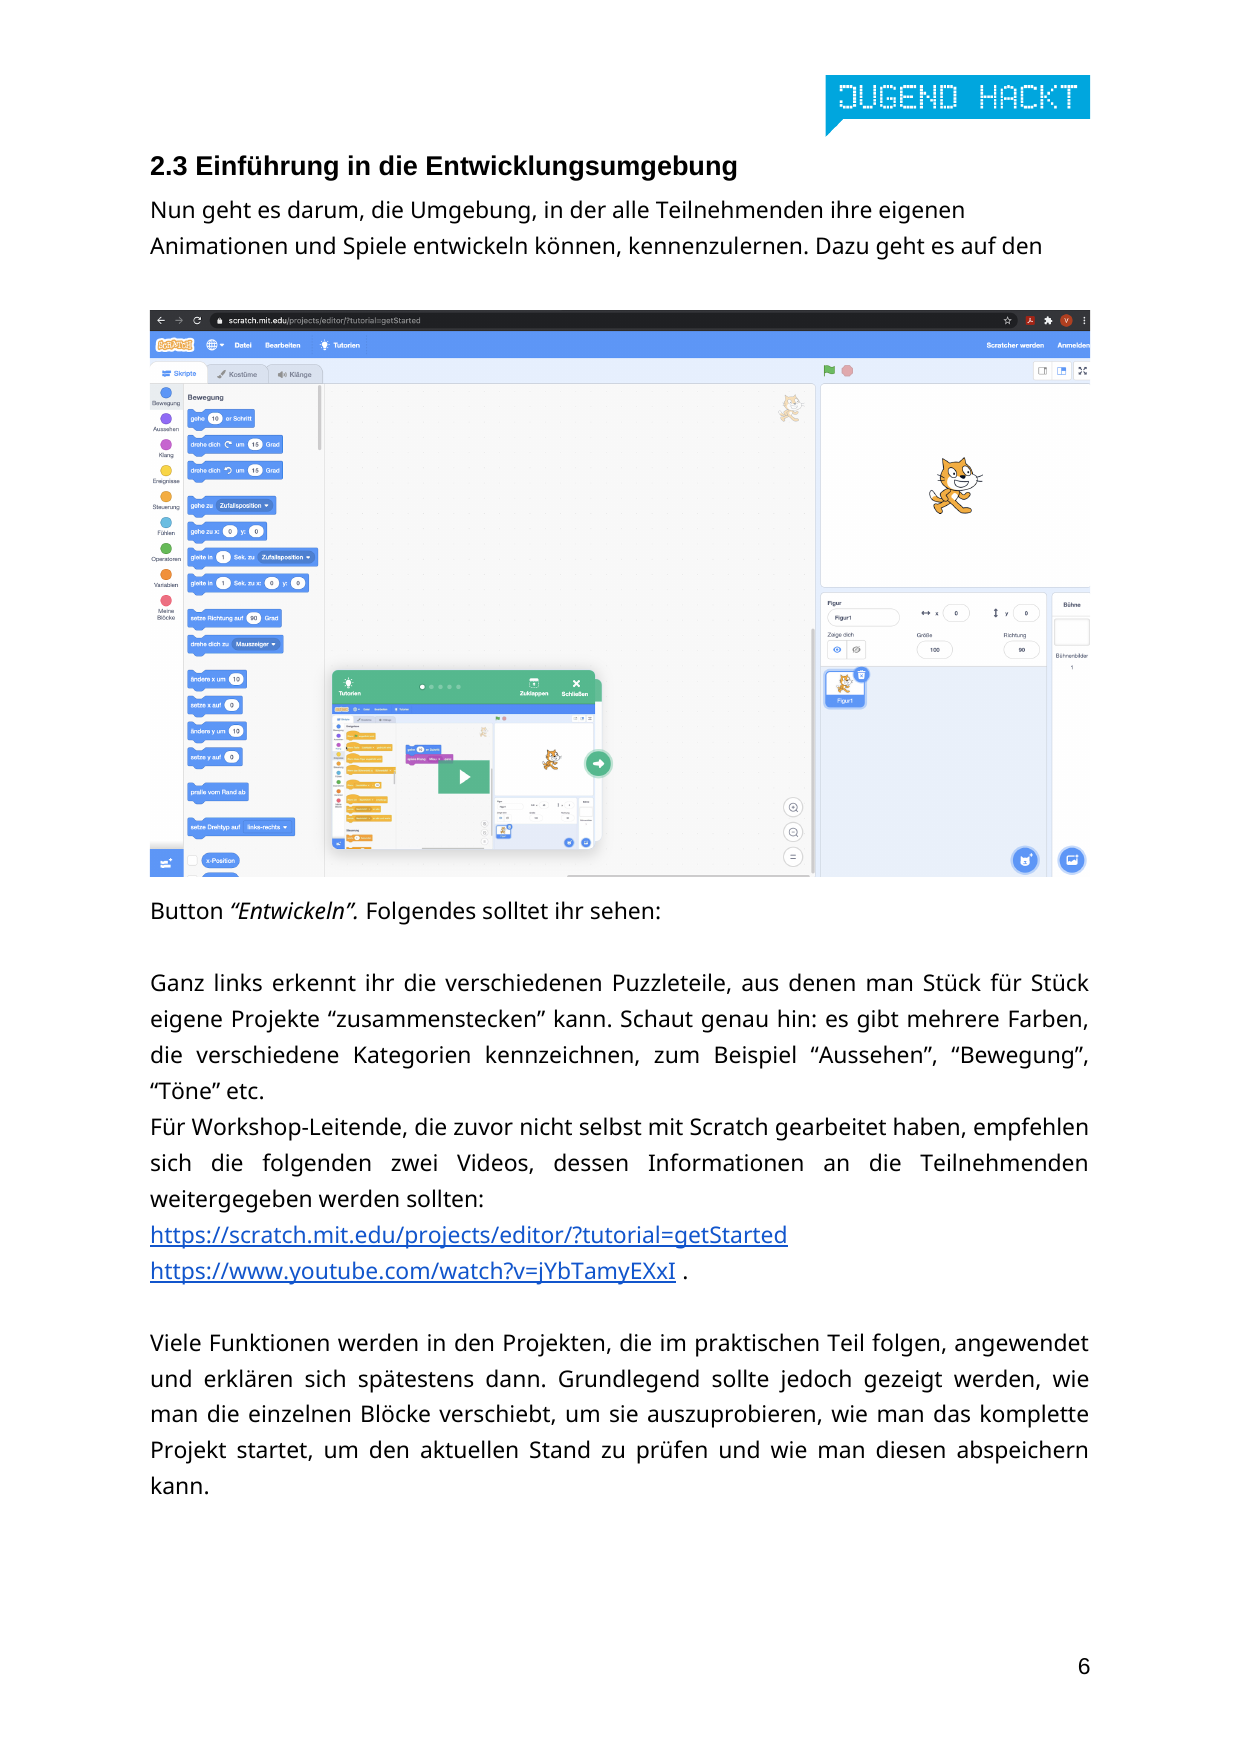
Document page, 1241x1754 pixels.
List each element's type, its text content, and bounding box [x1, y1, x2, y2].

picture [1021, 86, 1036, 102]
picture [901, 86, 916, 102]
picture [1041, 86, 1046, 97]
picture [920, 86, 926, 97]
picture [948, 86, 956, 102]
text Viele Funktionen werden in den Projekten, die im praktischen Teil folgen, angewendet und erklären sich spätestens dann. Grundlegend sollte jedoch gezeigt werden, wie man die einzelnen Blöcke verschiebt, um sie auszuprobieren, wie man das komplette Projekt startet, um den aktuellen Stand zu prüfen und wie man diesen abspeichern kann. [150, 1327, 1090, 1502]
text Nun geht es darum, die Umgebung, in der alle Teilnehmenden ihre eigenen Animationen und Spiele entwickeln können, kennenzulernen. Dazu geht es auf den [150, 194, 1090, 310]
picture [149, 310, 1091, 877]
picture [981, 86, 992, 97]
picture [840, 86, 852, 91]
text Für Workshop-Leitende, die zuvor nicht selbst mit Scratch gearbeitet haben, empfehlen sich die folgenden zwei Videos, dessen Informationen an die Teilnehmenden weitergegeben werden sollten: [150, 1111, 1090, 1214]
picture [825, 120, 1091, 137]
subtitle 2.3 Einführung in die Entwicklungsumgebung [150, 150, 1090, 181]
text https://www.youtube.com/watch?v=jYbTamyEXxI . [150, 1255, 1090, 1286]
text Ganz links erkennt ihr die verschiedenen Puzzleteile, aus denen man Stück für Stück eigene Projekte “zusammenstecken” kann. Schaut genau hin: es gibt mehrere Farben, die verschiedene Kategorien kennzeichnen, zum Beispiel “Aussehen”, “Bewegung”, “Töne” etc. [150, 967, 1090, 1106]
picture [1061, 86, 1077, 97]
picture [941, 86, 945, 97]
picture [881, 86, 888, 102]
text Button “Entwickeln”. Folgendes solltet ihr sehen: [150, 877, 1090, 927]
text https://scratch.mit.edu/projects/editor/?tutorial=getStarted [150, 1219, 1090, 1250]
